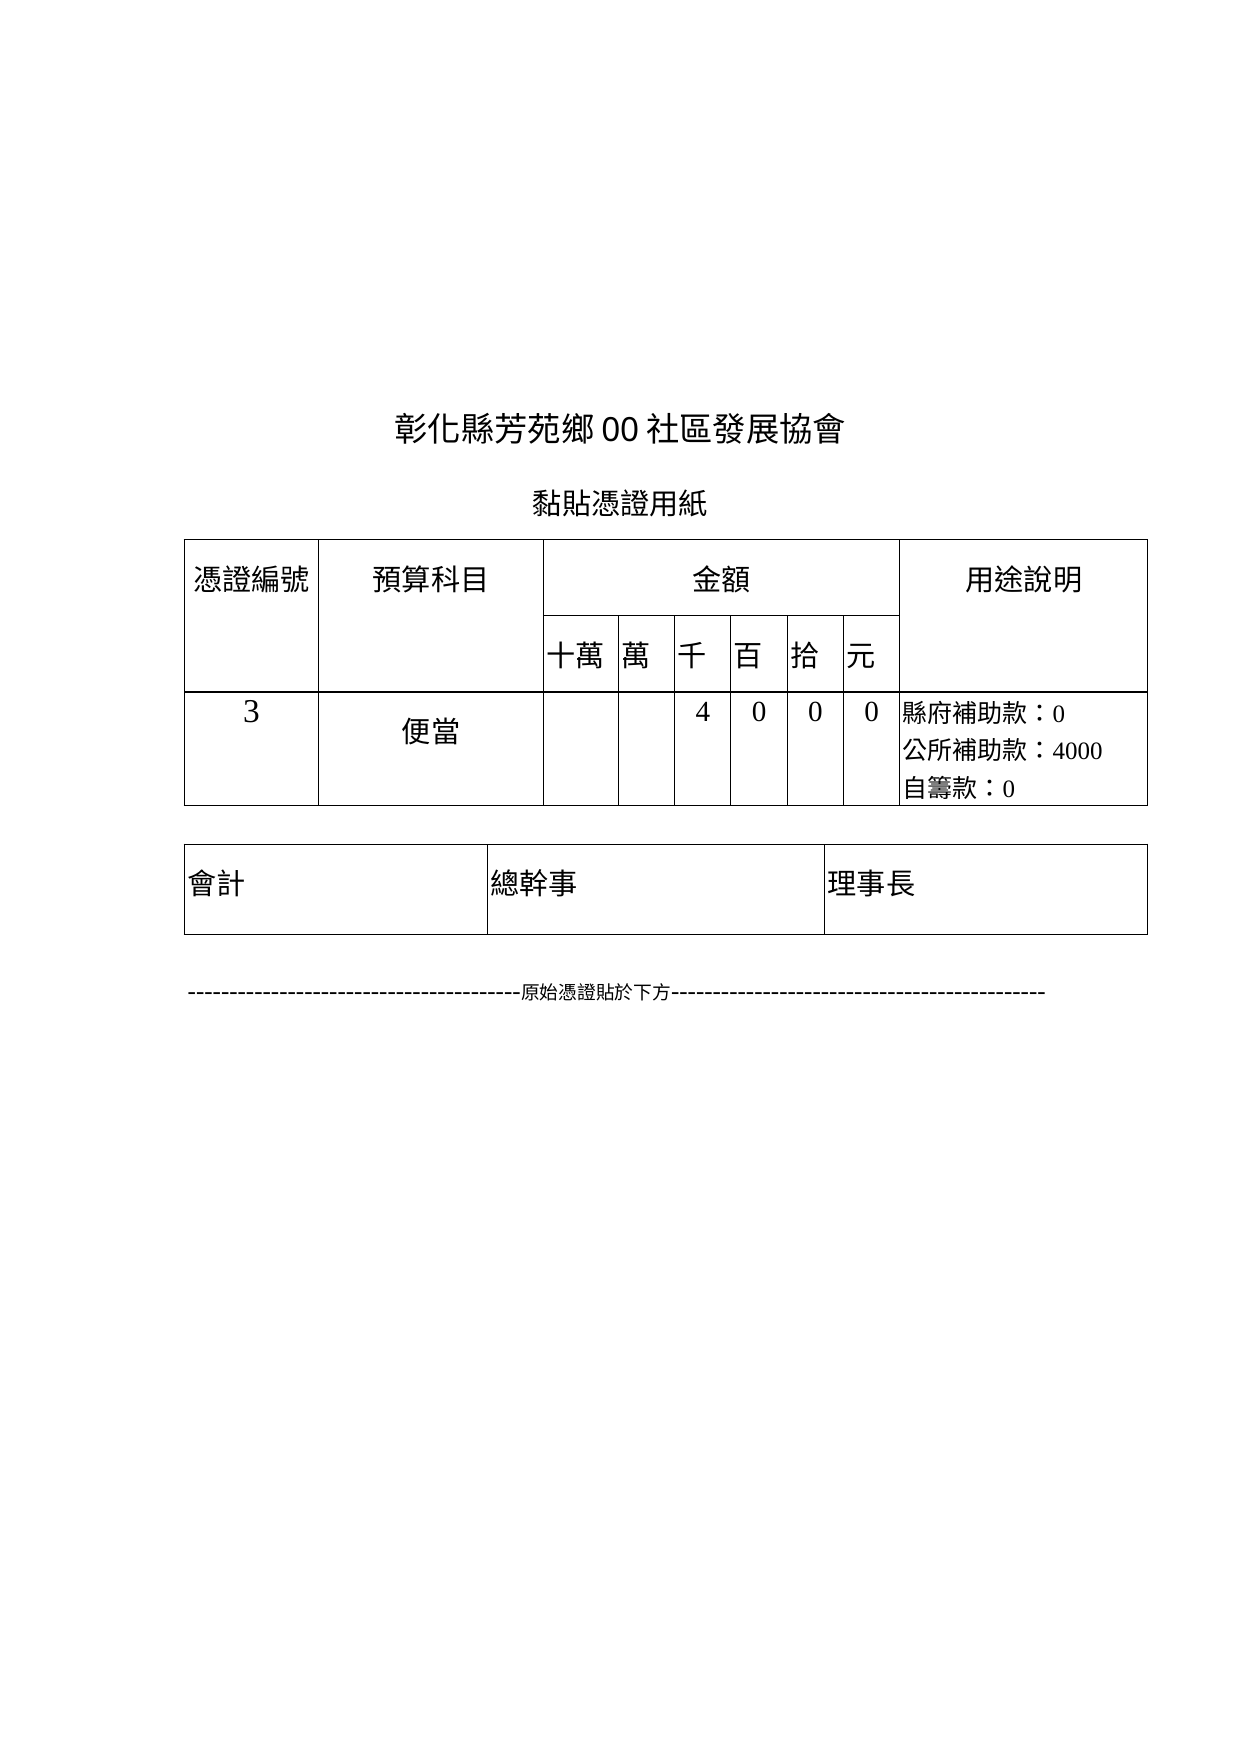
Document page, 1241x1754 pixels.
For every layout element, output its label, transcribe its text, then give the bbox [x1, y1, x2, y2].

text 黏貼憑證用紙 [187, 464, 1053, 539]
table_cell 4 [675, 693, 730, 805]
table_header 理事長 [825, 845, 1147, 934]
table_cell 十萬 [544, 616, 618, 691]
table_cell 萬 [619, 616, 674, 691]
table_header 會計 [185, 845, 487, 934]
table_cell 千 [675, 616, 730, 691]
table_cell 0 [844, 693, 899, 805]
table_cell 便當 [319, 693, 543, 805]
table_header 用途說明 [900, 540, 1147, 691]
table_cell [619, 693, 674, 805]
text 彰化縣芳苑鄉00社區發展協會 [187, 389, 1053, 464]
table_header 憑證編號 [185, 540, 318, 691]
table_header 預算科目 [319, 540, 543, 691]
table_cell 3 [185, 693, 318, 805]
table_cell 拾 [788, 616, 843, 691]
table_header 金額 [544, 540, 899, 615]
table_cell [544, 693, 618, 805]
text ----------------------------------------原始憑證貼於下方--------------------------------------------- [187, 972, 1053, 1010]
table_cell 百 [731, 616, 787, 691]
table_header 總幹事 [488, 845, 824, 934]
table_cell 0 [788, 693, 843, 805]
table_cell 元 [844, 616, 899, 691]
table_cell 0 [731, 693, 787, 805]
table_cell 縣府補助款：0 公所補助款：4000 自籌款：0 [900, 693, 1147, 805]
